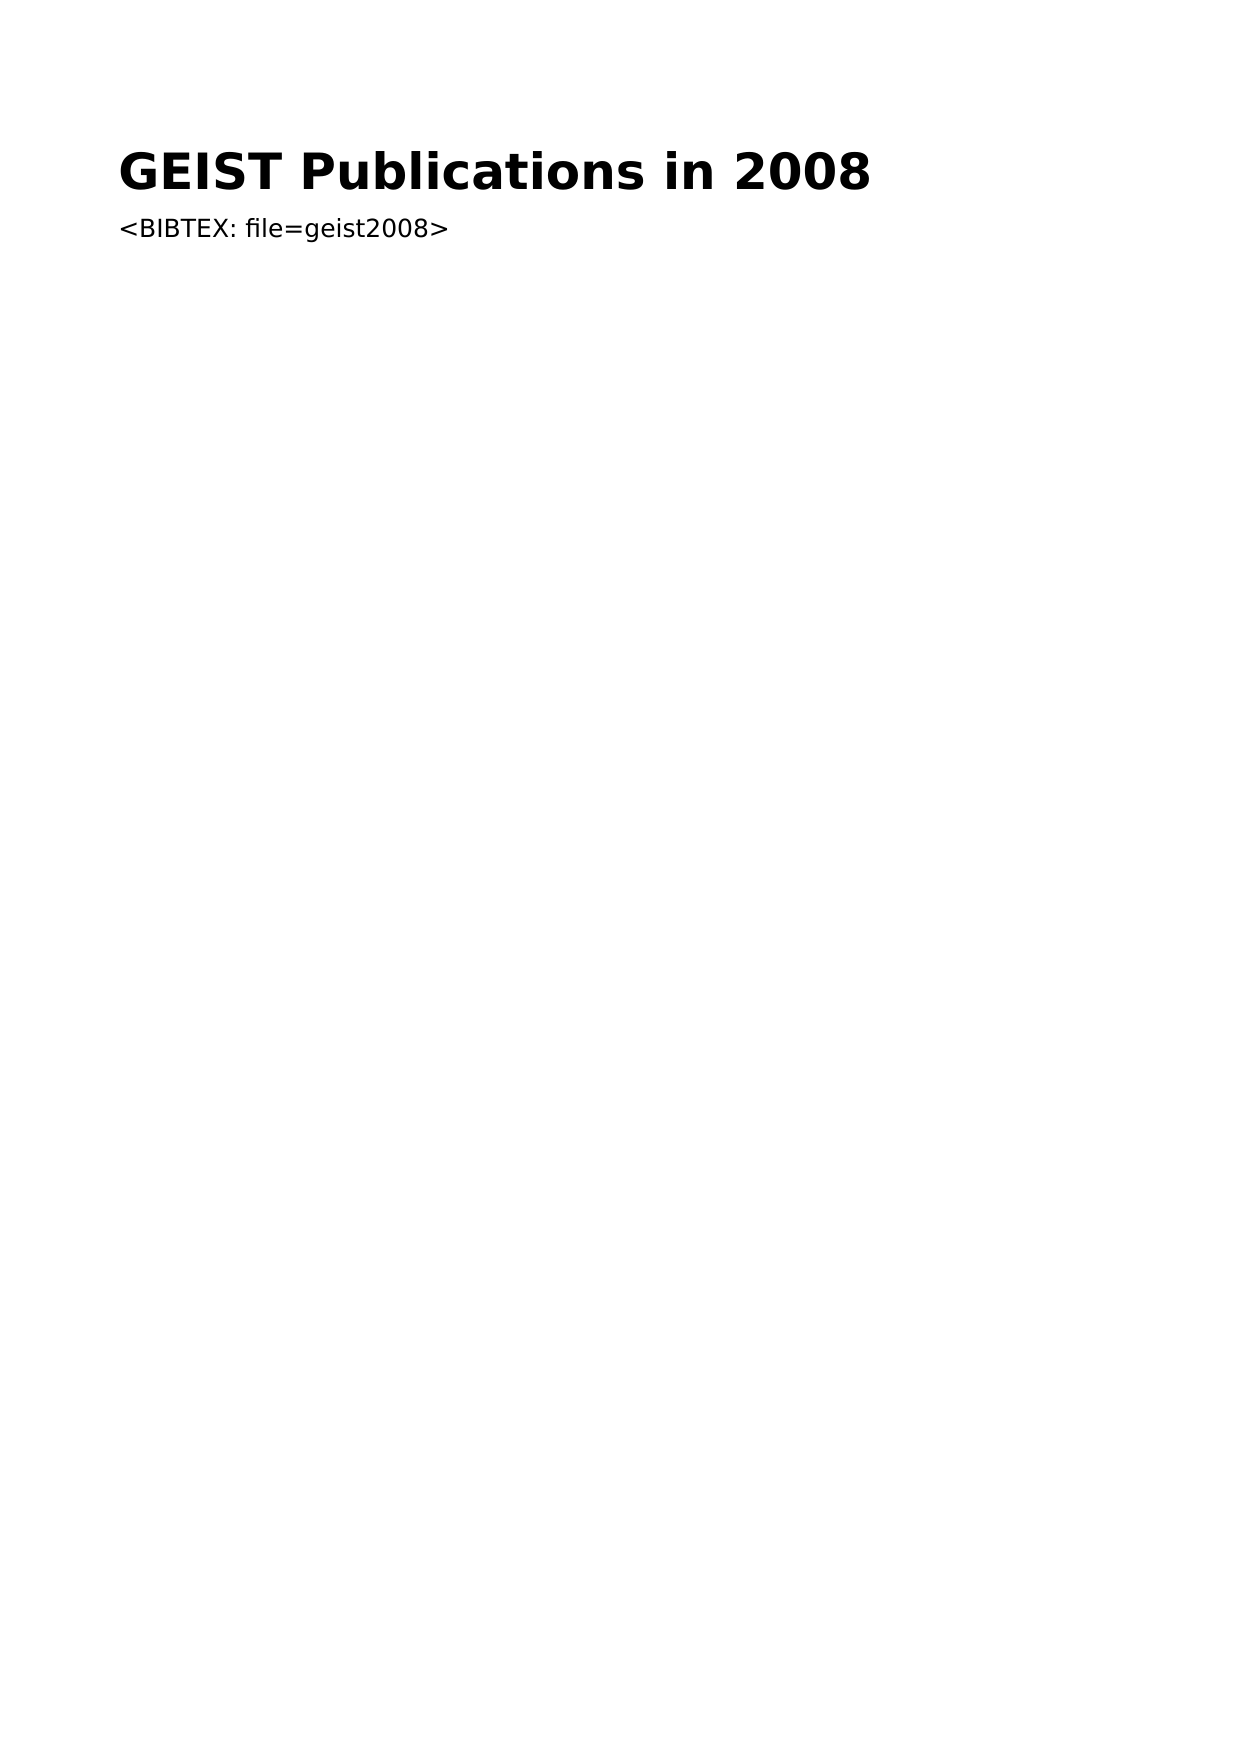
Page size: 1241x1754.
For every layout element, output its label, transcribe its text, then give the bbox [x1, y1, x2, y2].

subtitle GEIST Publications in 2008 [118, 143, 1122, 201]
text <BIBTEX: file=geist2008> [118, 214, 1122, 243]
